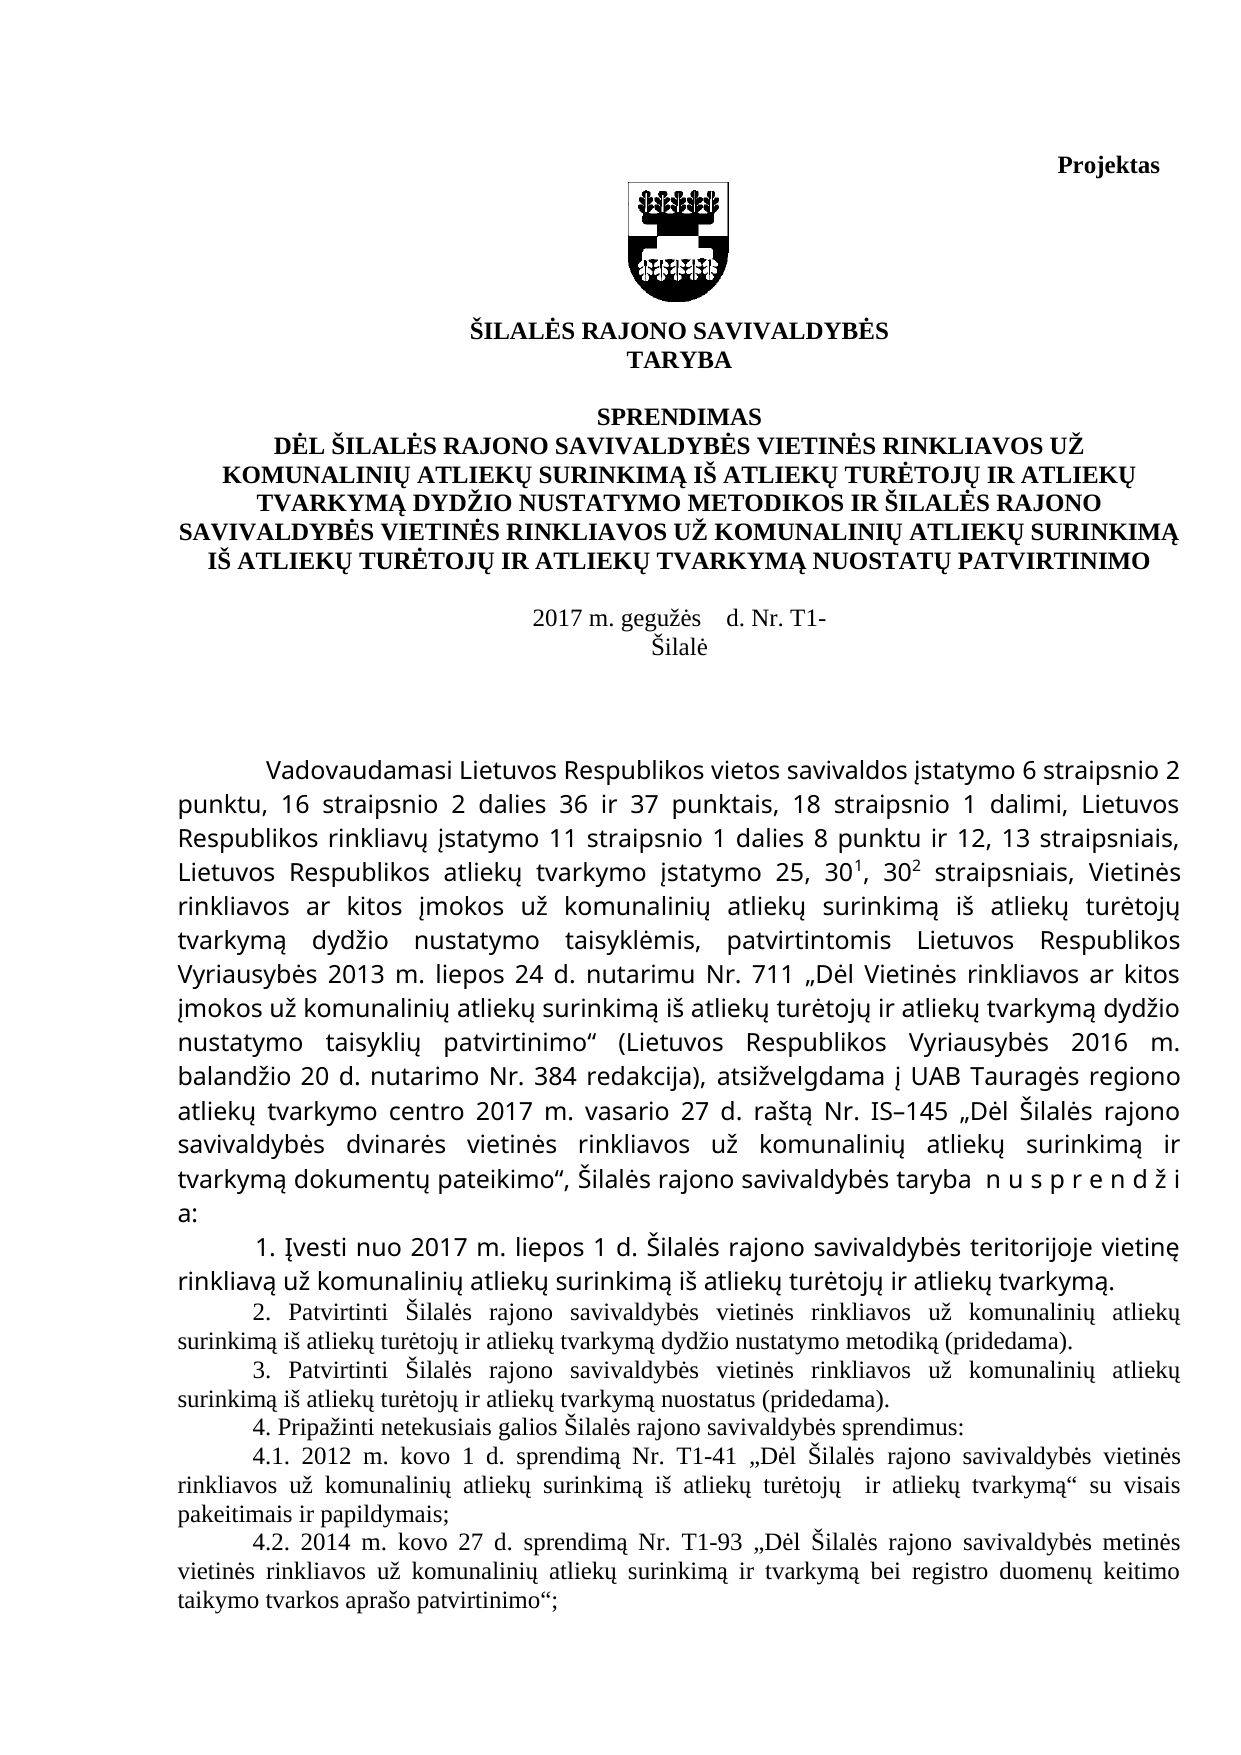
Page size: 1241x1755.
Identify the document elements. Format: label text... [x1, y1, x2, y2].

text DĖL ŠILALĖS RAJONO SAVIVALDYBĖS VIETINĖS RINKLIAVOS UŽ KOMUNALINIŲ ATLIEKŲ SURINKIMĄ IŠ ATLIEKŲ TURĖTOJŲ IR ATLIEKŲ TVARKYMĄ DYDŽIO NUSTATYMO METODIKOS IR ŠILALĖS RAJONO SAVIVALDYBĖS VIETINĖS RINKLIAVOS UŽ KOMUNALINIŲ ATLIEKŲ SURINKIMĄ IŠ ATLIEKŲ TURĖTOJŲ IR ATLIEKŲ TVARKYMĄ NUOSTATŲ PATVIRTINIMO [177, 431, 1181, 575]
text TARYBA [177, 345, 1181, 373]
text 4.1. 2012 m. kovo 1 d. sprendimą Nr. T1-41 „Dėl Šilalės rajono savivaldybės vietinės rinkliavos už komunalinių atliekų surinkimą iš atliekų turėtojų ir atliekų tvarkymą“ su visais pakeitimais ir papildymais; [177, 1441, 1181, 1527]
text 1. Įvesti nuo 2017 m. liepos 1 d. Šilalės rajono savivaldybės teritorijoje vietinę rinkliavą už komunalinių atliekų surinkimą iš atliekų turėtojų ir atliekų tvarkymą. [177, 1229, 1181, 1297]
text 2017 m. gegužės d. Nr. T1- [177, 603, 1181, 632]
text 4.2. 2014 m. kovo 27 d. sprendimą Nr. T1-93 „Dėl Šilalės rajono savivaldybės metinės vietinės rinkliavos už komunalinių atliekų surinkimą ir tvarkymą bei registro duomenų keitimo taikymo tvarkos aprašo patvirtinimo“; [177, 1527, 1181, 1614]
text Šilalė [177, 632, 1181, 661]
text Projektas [177, 150, 1181, 179]
text 4. Pripažinti netekusiais galios Šilalės rajono savivaldybės sprendimus: [177, 1412, 1181, 1441]
text ŠILALĖS RAJONO SAVIVALDYBĖS [177, 316, 1181, 345]
text Vadovaudamasi Lietuvos Respublikos vietos savivaldos įstatymo 6 straipsnio 2 punktu, 16 straipsnio 2 dalies 36 ir 37 punktais, 18 straipsnio 1 dalimi, Lietuvos Respublikos rinkliavų įstatymo 11 straipsnio 1 dalies 8 punktu ir 12, 13 straipsniais, Lietuvos Respublikos atliekų tvarkymo įstatymo 25, 301, 302 straipsniais, Vietinės rinkliavos ar kitos įmokos už komunalinių atliekų surinkimą iš atliekų turėtojų tvarkymą dydžio nustatymo taisyklėmis, patvirtintomis Lietuvos Respublikos Vyriausybės 2013 m. liepos 24 d. nutarimu Nr. 711 „Dėl Vietinės rinkliavos ar kitos įmokos už komunalinių atliekų surinkimą iš atliekų turėtojų ir atliekų tvarkymą dydžio nustatymo taisyklių patvirtinimo“ (Lietuvos Respublikos Vyriausybės 2016 m. balandžio 20 d. nutarimo Nr. 384 redakcija), atsižvelgdama į UAB Tauragės regiono atliekų tvarkymo centro 2017 m. vasario 27 d. raštą Nr. IS–145 „Dėl Šilalės rajono savivaldybės dvinarės vietinės rinkliavos už komunalinių atliekų surinkimą ir tvarkymą dokumentų pateikimo“, Šilalės rajono savivaldybės taryba n u s p r e n d ž i a: [177, 752, 1181, 1229]
text 2. Patvirtinti Šilalės rajono savivaldybės vietinės rinkliavos už komunalinių atliekų surinkimą iš atliekų turėtojų ir atliekų tvarkymą dydžio nustatymo metodiką (pridedama). [177, 1297, 1181, 1355]
text SPRENDIMAS [177, 402, 1181, 431]
text 3. Patvirtinti Šilalės rajono savivaldybės vietinės rinkliavos už komunalinių atliekų surinkimą iš atliekų turėtojų ir atliekų tvarkymą nuostatus (pridedama). [177, 1355, 1181, 1412]
